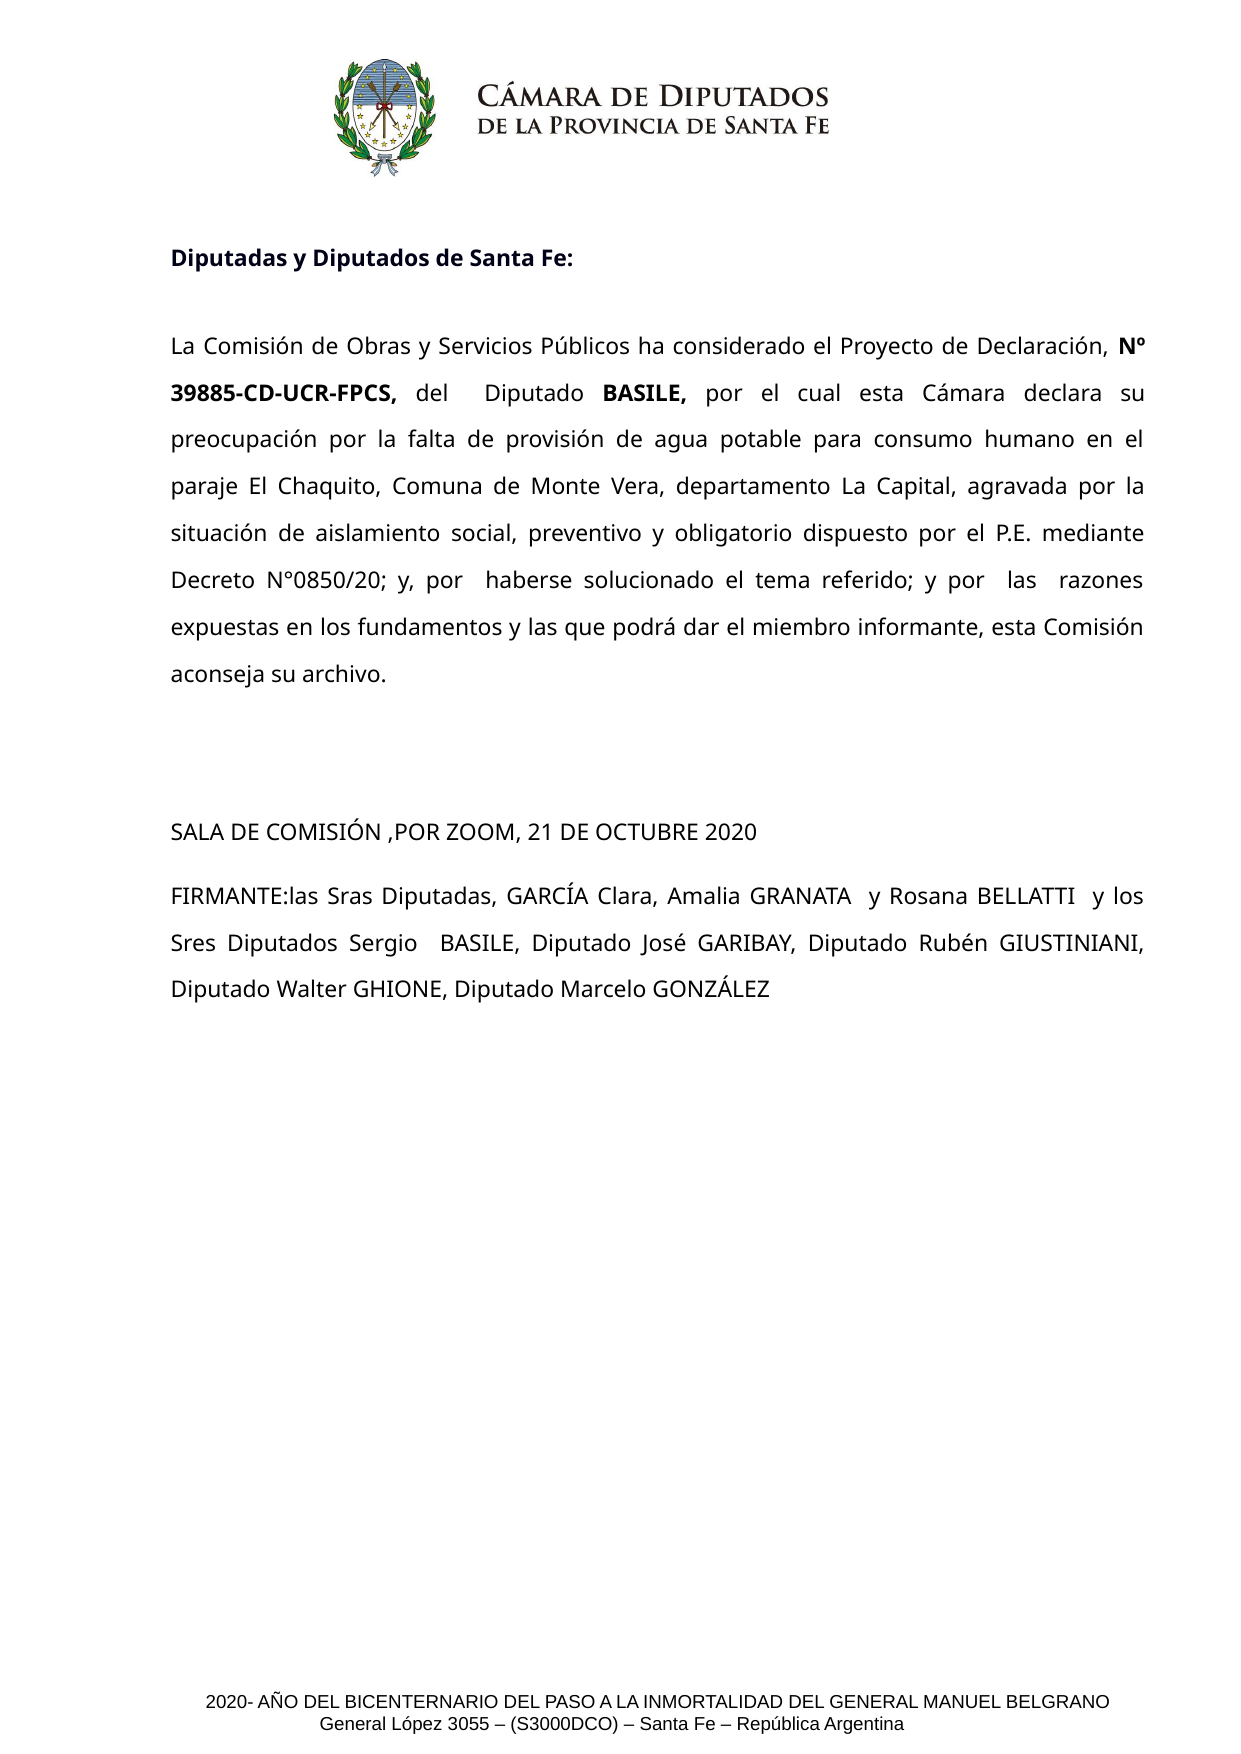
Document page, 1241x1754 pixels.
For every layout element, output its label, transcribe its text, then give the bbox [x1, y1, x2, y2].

text La Comisión de Obras y Servicios Públicos ha considerado el Proyecto de Declaración, Nº 39885-CD-UCR-FPCS, del Diputado BASILE, por el cual esta Cámara declara su preocupación por la falta de provisión de agua potable para consumo humano en el paraje El Chaquito, Comuna de Monte Vera, departamento La Capital, agravada por la situación de aislamiento social, preventivo y obligatorio dispuesto por el P.E. mediante Decreto N°0850/20; y, por haberse solucionado el tema referido; y por las razones expuestas en los fundamentos y las que podrá dar el miembro informante, esta Comisión aconseja su archivo. [170, 330, 1145, 689]
text FIRMANTE:las Sras Diputadas, GARCÍA Clara, Amalia GRANATA y Rosana BELLATTI y los Sres Diputados Sergio BASILE, Diputado José GARIBAY, Diputado Rubén GIUSTINIANI, Diputado Walter GHIONE, Diputado Marcelo GONZÁLEZ [170, 880, 1145, 1005]
text Diputadas y Diputados de Santa Fe: [170, 242, 1145, 273]
picture [333, 59, 829, 181]
text SALA DE COMISIÓN ,POR ZOOM, 21 DE OCTUBRE 2020 [170, 816, 1145, 847]
